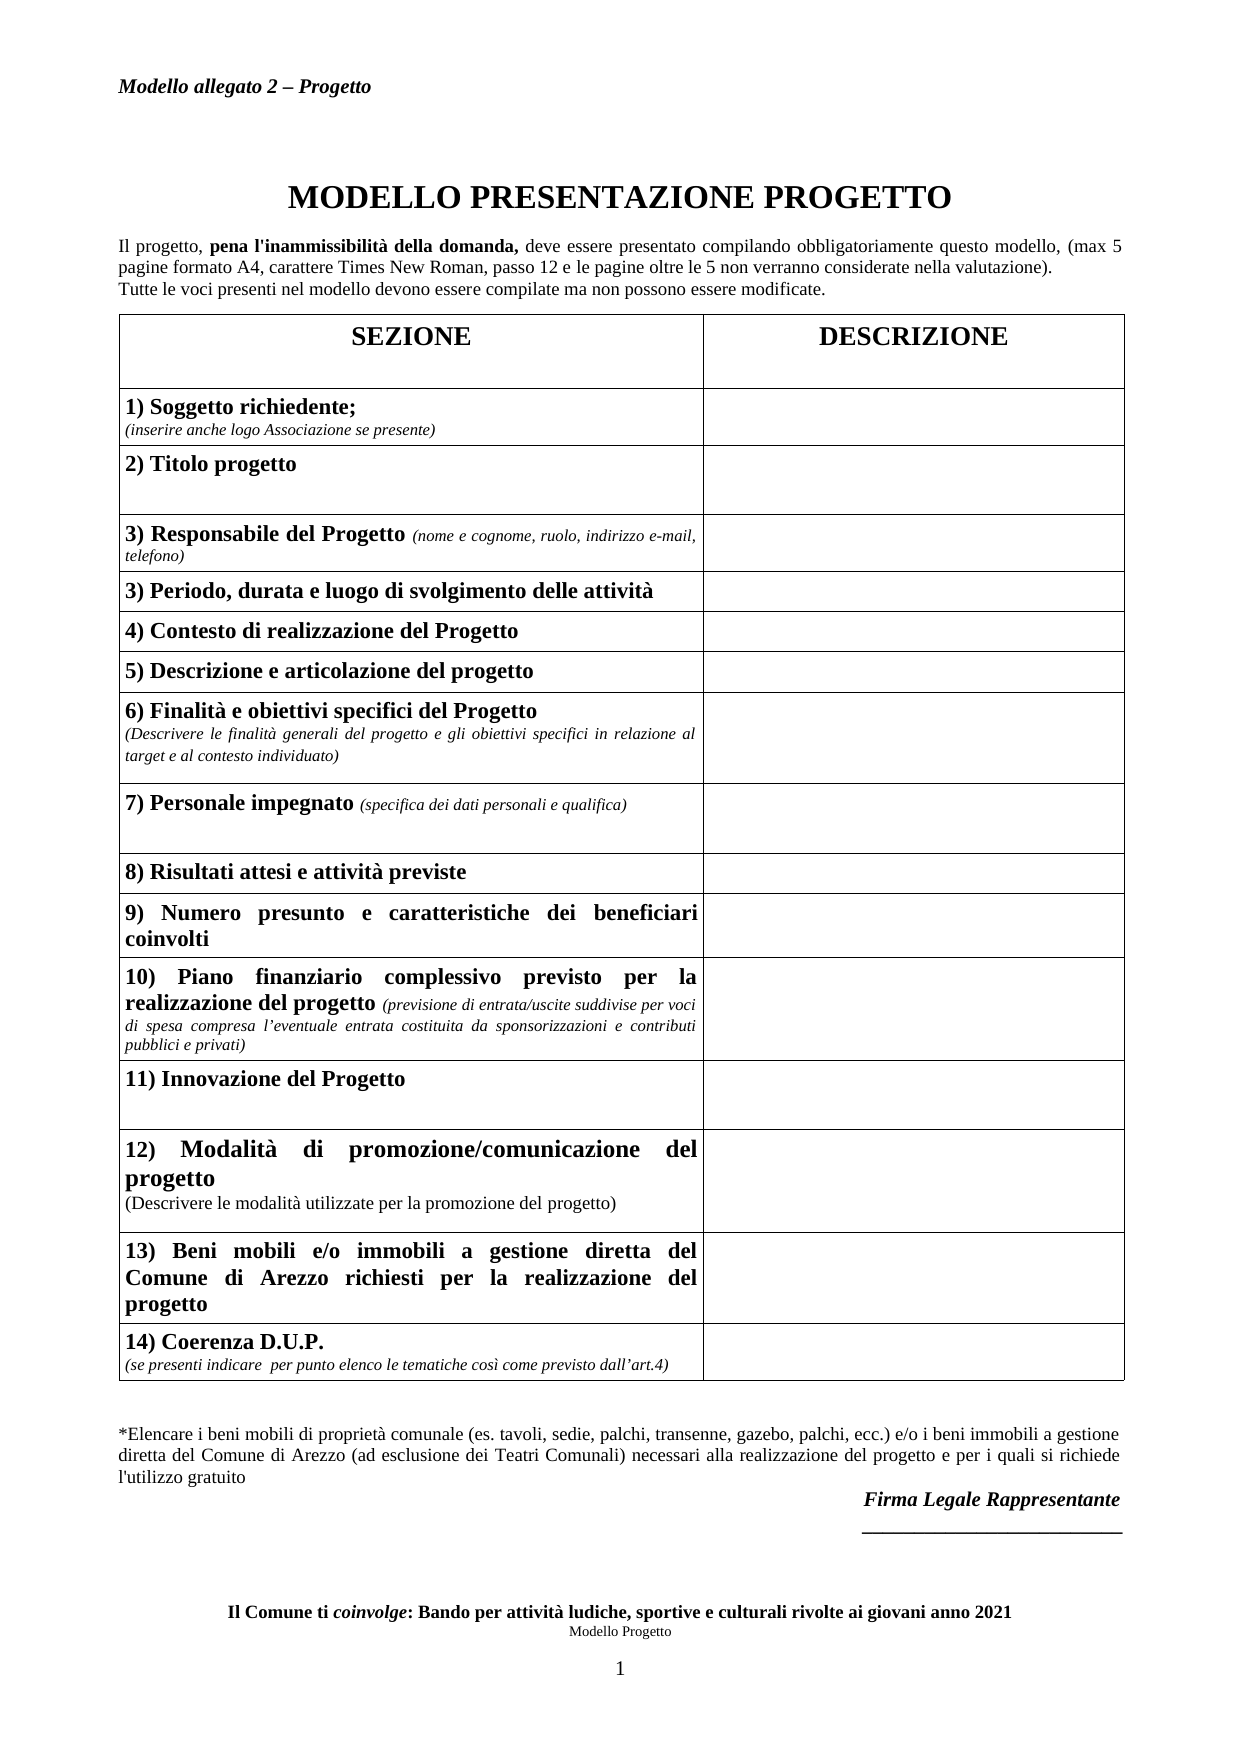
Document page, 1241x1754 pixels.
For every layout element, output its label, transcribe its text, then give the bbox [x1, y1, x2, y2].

table_cell [704, 515, 1124, 571]
table_cell [704, 693, 1124, 783]
table_header DESCRIZIONE [704, 315, 1124, 388]
table_cell [704, 612, 1124, 651]
table_cell [704, 446, 1124, 514]
table_cell 10) Piano finanziario complessivo previsto per la realizzazione del progetto (previsione di entrata/uscite suddivise per voci di spesa compresa l’eventuale entrata costituita da sponsorizzazioni e contributi pubblici e privati) [120, 958, 703, 1059]
table_cell [704, 958, 1124, 1059]
table_cell [704, 1130, 1124, 1232]
table_header SEZIONE [120, 315, 703, 388]
table_cell [704, 1061, 1124, 1129]
table_cell 3) Periodo, durata e luogo di svolgimento delle attività [120, 572, 703, 611]
text Il progetto, pena l'inammissibilità della domanda, deve essere presentato compilando obbligatoriamente questo modello, (max 5 pagine formato A4, carattere Times New Roman, passo 12 e le pagine oltre le 5 non verranno considerate nella valutazione). [118, 235, 1122, 278]
table_cell 8) Risultati attesi e attività previste [120, 854, 703, 893]
table_cell [704, 784, 1124, 852]
text *Elencare i beni mobili di proprietà comunale (es. tavoli, sedie, palchi, transenne, gazebo, palchi, ecc.) e/o i beni immobili a gestione diretta del Comune di Arezzo (ad esclusione dei Teatri Comunali) necessari alla realizzazione del progetto e per i quali si richiede l'utilizzo gratuito [118, 1423, 1122, 1487]
table_cell 11) Innovazione del Progetto [120, 1061, 703, 1129]
table_cell 2) Titolo progetto [120, 446, 703, 514]
table_cell [704, 652, 1124, 692]
table_cell 12) Modalità di promozione/comunicazione del progetto (Descrivere le modalità utilizzate per la promozione del progetto) [120, 1130, 703, 1232]
table_cell [704, 894, 1124, 957]
table_cell 3) Responsabile del Progetto (nome e cognome, ruolo, indirizzo e-mail, telefono) [120, 515, 703, 571]
table_cell [704, 572, 1124, 611]
table_cell [704, 854, 1124, 893]
text _________________________ [118, 1511, 1122, 1536]
text Tutte le voci presenti nel modello devono essere compilate ma non possono essere modificate. [118, 278, 1122, 299]
table_cell 7) Personale impegnato (specifica dei dati personali e qualifica) [120, 784, 703, 852]
table_cell 6) Finalità e obiettivi specifici del Progetto (Descrivere le finalità generali del progetto e gli obiettivi specifici in relazione al target e al contesto individuato) [120, 693, 703, 783]
text Firma Legale Rappresentante [118, 1487, 1122, 1511]
table_cell 5) Descrizione e articolazione del progetto [120, 652, 703, 692]
table_cell 9) Numero presunto e caratteristiche dei beneficiari coinvolti [120, 894, 703, 957]
table_cell 13) Beni mobili e/o immobili a gestione diretta del Comune di Arezzo richiesti per la realizzazione del progetto [120, 1233, 703, 1322]
table_cell [704, 1233, 1124, 1322]
table_cell [704, 389, 1124, 445]
table_cell [704, 1324, 1124, 1379]
table_cell 1) Soggetto richiedente; (inserire anche logo Associazione se presente) [120, 389, 703, 445]
table_cell 4) Contesto di realizzazione del Progetto [120, 612, 703, 651]
table_cell 14) Coerenza D.U.P. (se presenti indicare per punto elenco le tematiche così come previsto dall’art.4) [120, 1324, 703, 1379]
text MODELLO PRESENTAZIONE PROGETTO [118, 177, 1122, 216]
